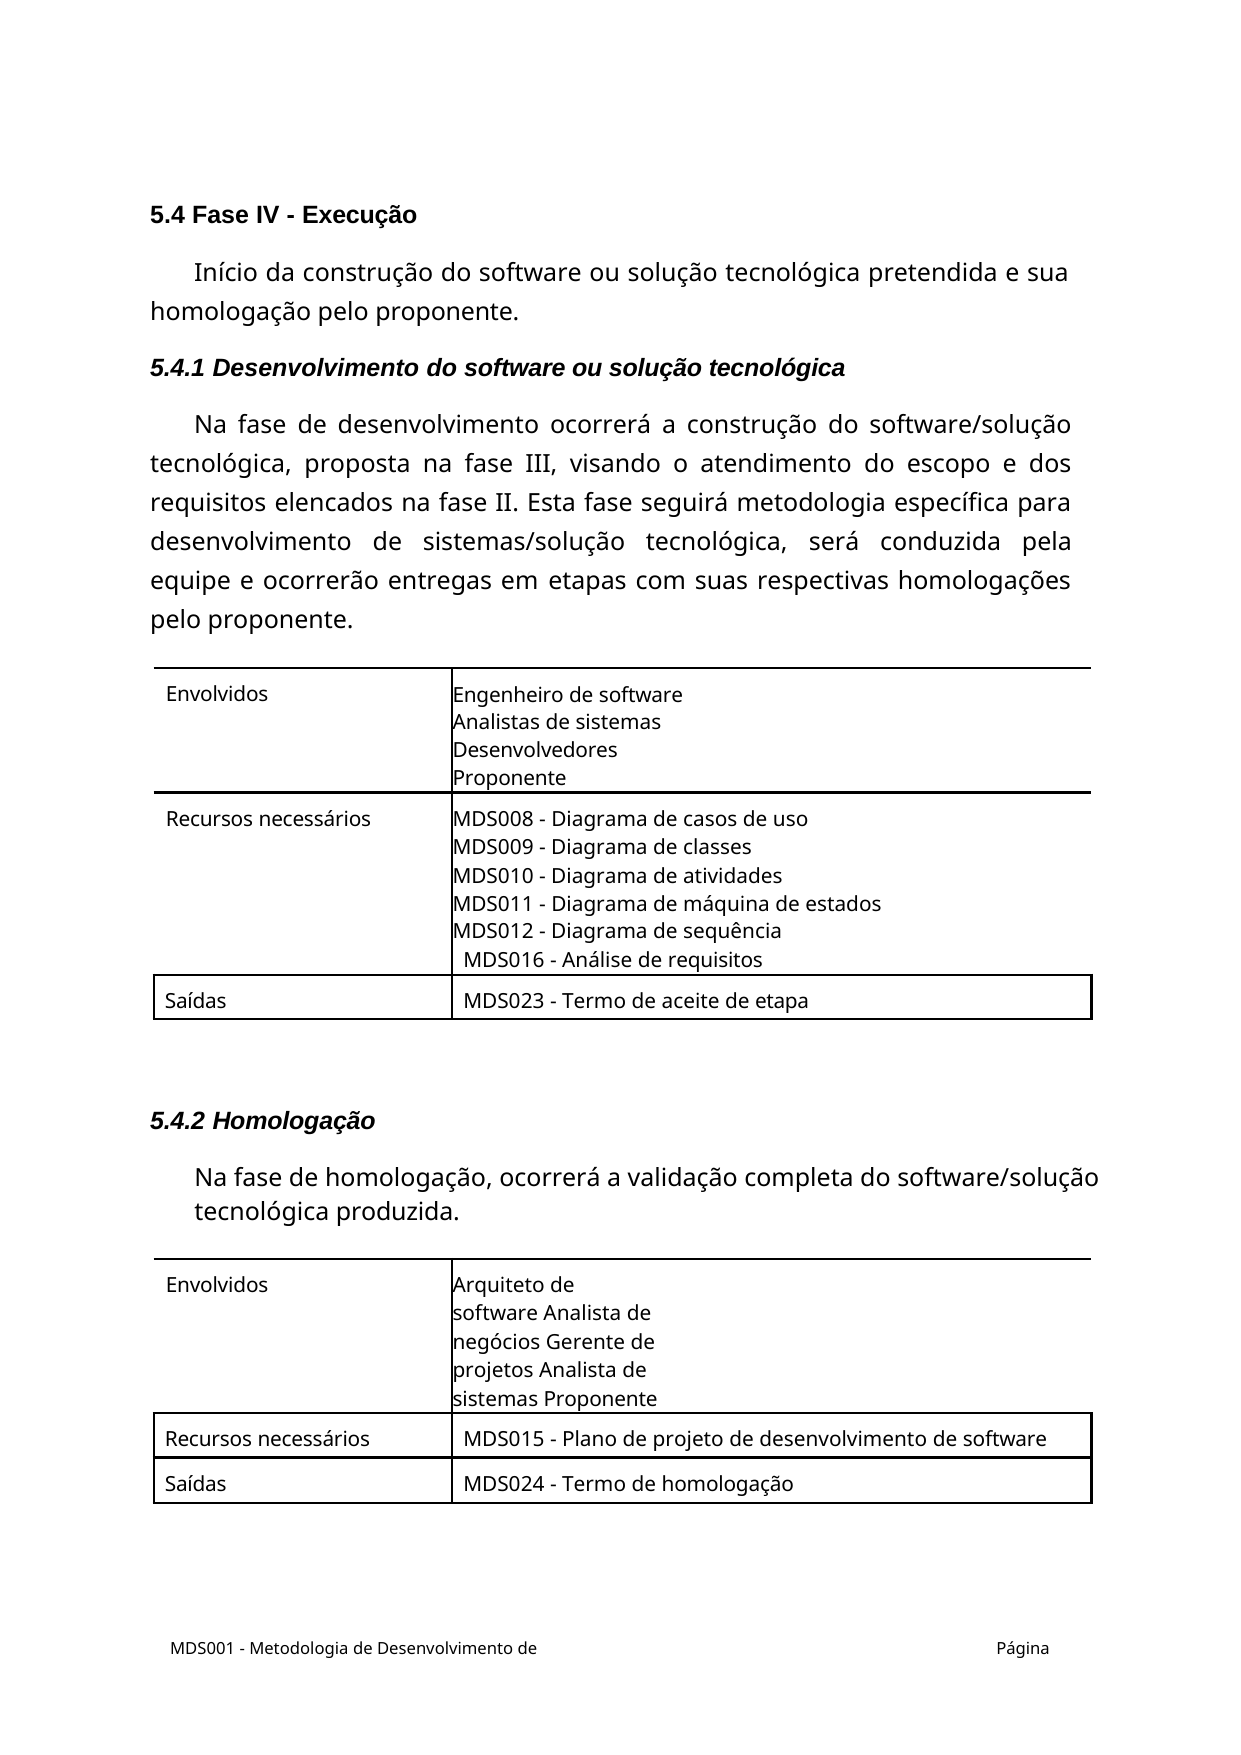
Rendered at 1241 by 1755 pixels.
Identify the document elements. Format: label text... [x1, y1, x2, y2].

table_header Engenheiro de software Analistas de sistemas Desenvolvedores Proponente [453, 669, 1091, 791]
table_cell MDS024 - Termo de homologação [453, 1459, 1090, 1502]
text Na fase de desenvolvimento ocorrerá a construção do software/solução tecnológica, proposta na fase III, visando o atendimento do escopo e dos requisitos elencados na fase II. Esta fase seguirá metodologia específica para desenvolvimento de sistemas/solução tecnológica, será conduzida pela equipe e ocorrerão entregas em etapas com suas respectivas homologações pelo proponente. [150, 406, 1072, 636]
text Na fase de homologação, ocorrerá a validação completa do software/solução tecnológica produzida. [194, 1160, 1152, 1228]
table_cell Recursos necessários [155, 1414, 451, 1456]
table_header Envolvidos [154, 1260, 451, 1412]
list Fase IV - Execução [150, 200, 1152, 229]
table_cell MDS023 - Termo de aceite de etapa [453, 976, 1090, 1018]
table_cell Saídas [155, 976, 451, 1018]
table_cell MDS008 - Diagrama de casos de uso MDS009 - Diagrama de classes MDS010 - Diagrama de atividades MDS011 - Diagrama de máquina de estados MDS012 - Diagrama de sequência MDS016 - Análise de requisitos [453, 794, 1091, 973]
table_cell Recursos necessários [154, 794, 451, 973]
text Início da construção do software ou solução tecnológica pretendida e sua homologação pelo proponente. [150, 254, 1070, 328]
table_header Envolvidos [154, 669, 451, 791]
table_cell MDS015 - Plano de projeto de desenvolvimento de software [453, 1414, 1090, 1456]
table_cell Saídas [155, 1459, 451, 1502]
list Desenvolvimento do software ou solução tecnológica [150, 353, 1152, 382]
list Homologação [150, 1106, 1152, 1134]
table_header Arquiteto de software Analista de negócios Gerente de projetos Analista de sistemas Proponente [453, 1260, 1091, 1412]
